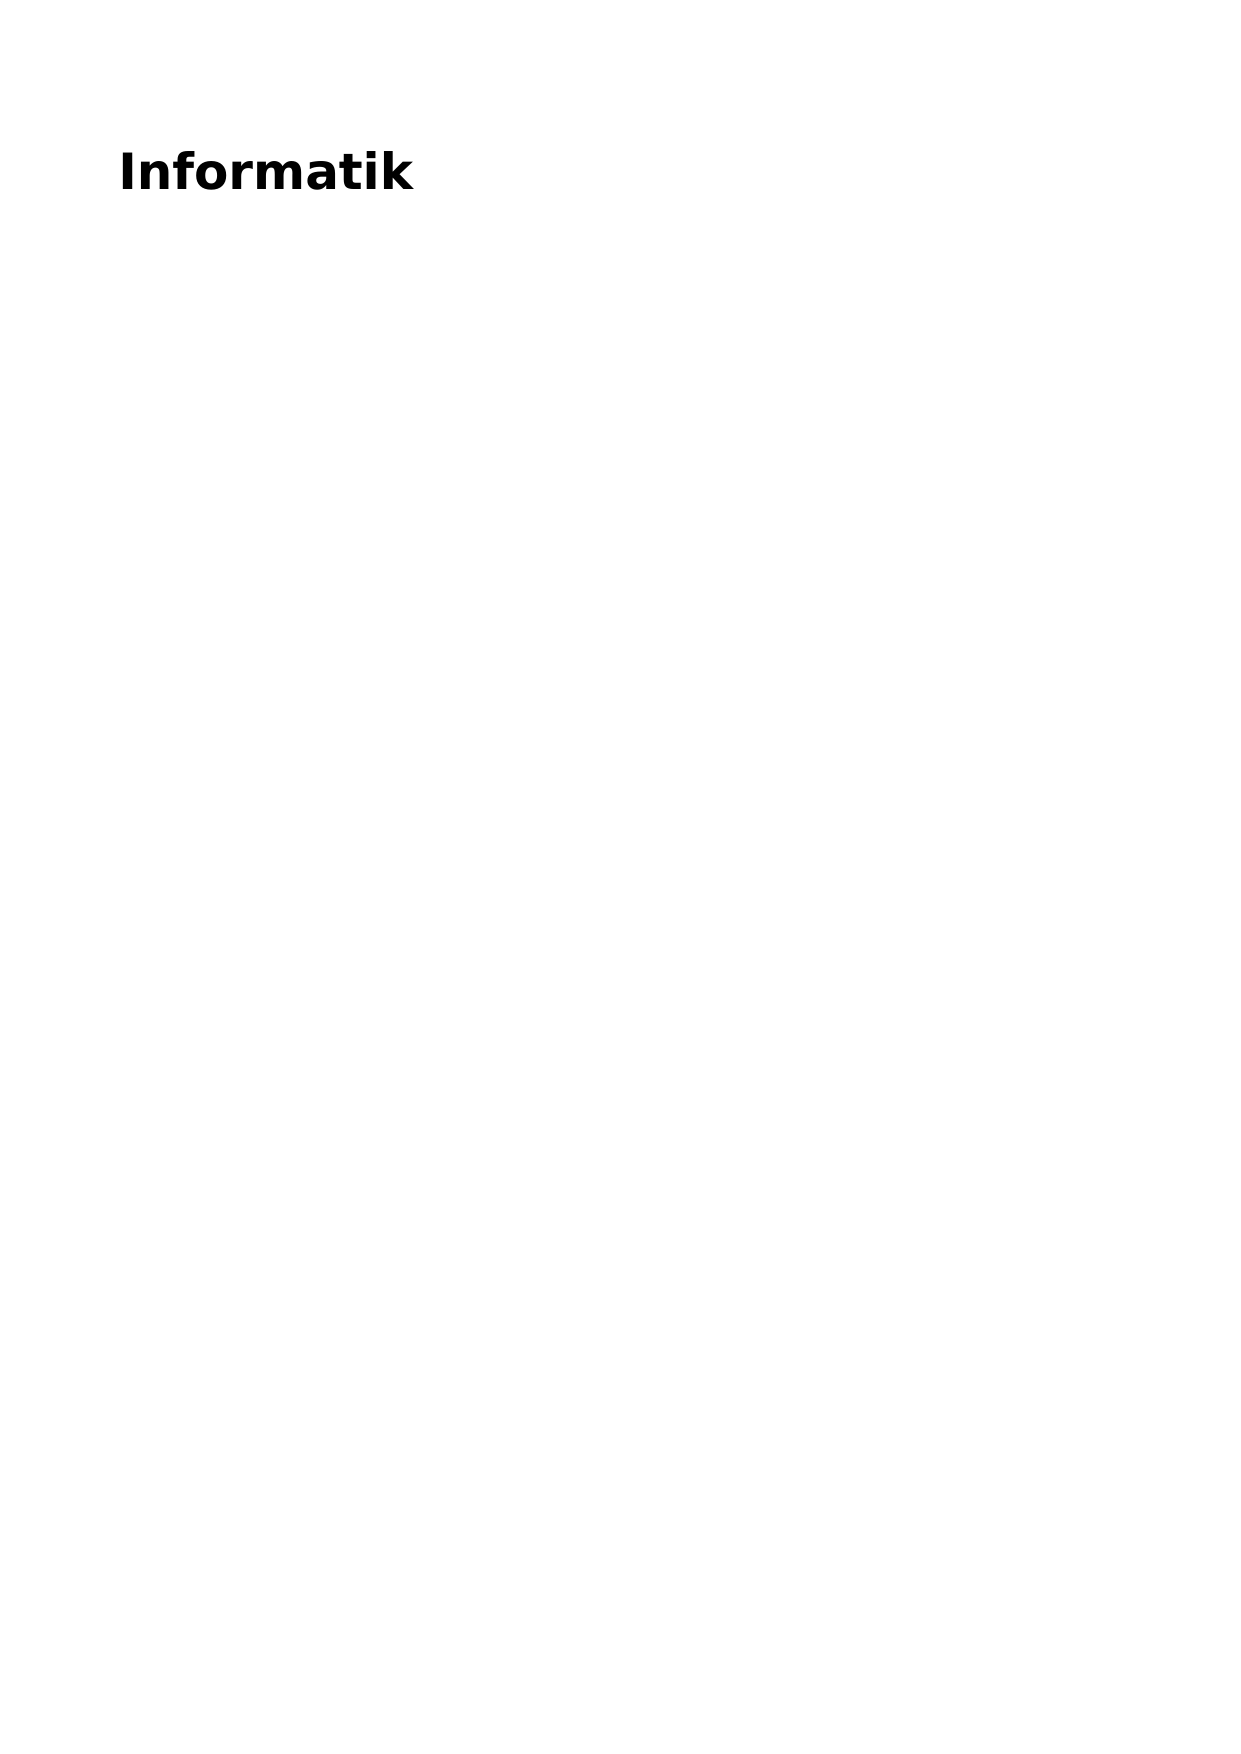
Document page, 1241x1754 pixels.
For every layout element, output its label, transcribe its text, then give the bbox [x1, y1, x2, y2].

subtitle Informatik [118, 143, 1122, 201]
